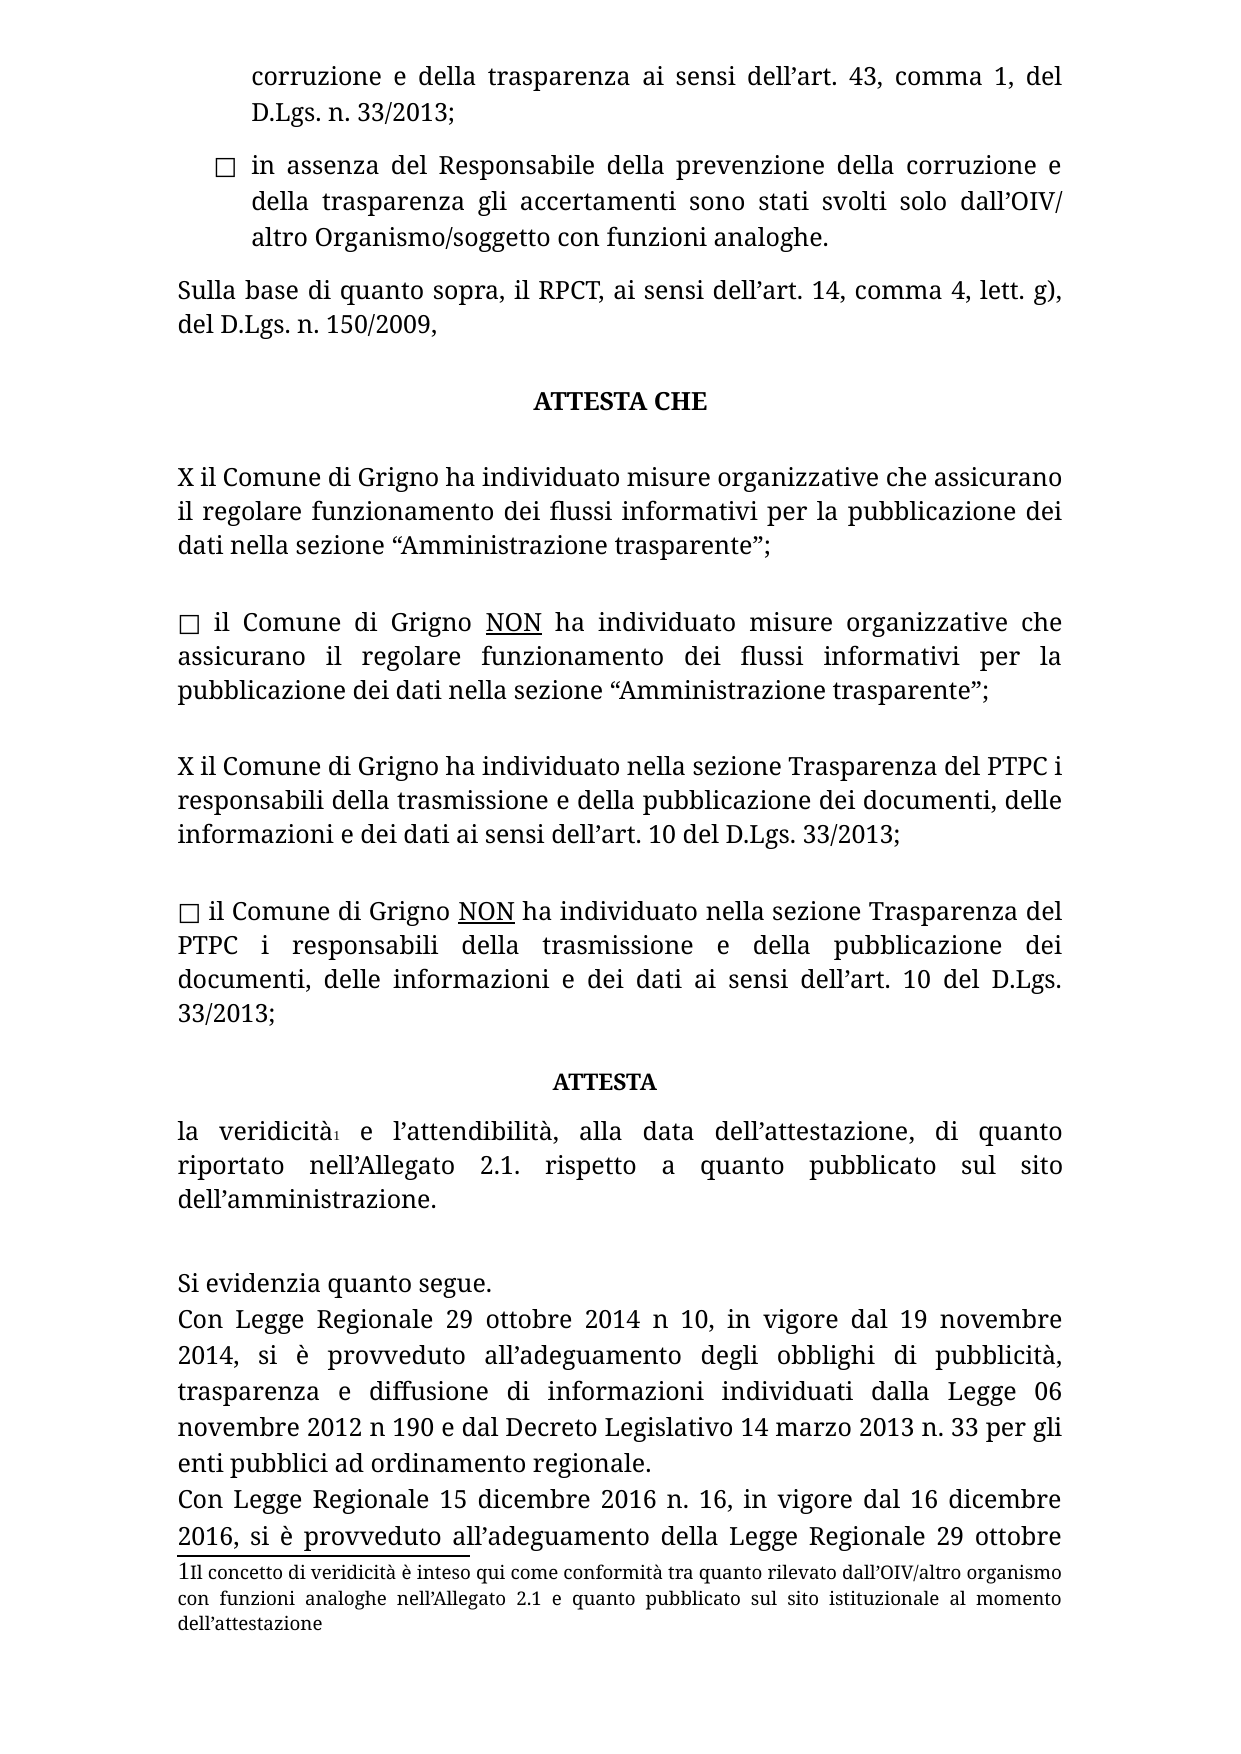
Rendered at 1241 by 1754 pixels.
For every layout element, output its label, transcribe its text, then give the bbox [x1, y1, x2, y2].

text □ in assenza del Responsabile della prevenzione della corruzione e della trasparenza gli accertamenti sono stati svolti solo dall’OIV/ altro Organismo/soggetto con funzioni analoghe. [207, 148, 1063, 254]
text X il Comune di Grigno ha individuato nella sezione Trasparenza del PTPC i responsabili della trasmissione e della pubblicazione dei documenti, delle informazioni e dei dati ai sensi dell’art. 10 del D.Lgs. 33/2013; [177, 749, 1063, 851]
text □ il Comune di Grigno NON ha individuato misure organizzative che assicurano il regolare funzionamento dei flussi informativi per la pubblicazione dei dati nella sezione “Amministrazione trasparente”; [177, 604, 1063, 706]
text Sulla base di quanto sopra, il RPCT, ai sensi dell’art. 14, comma 4, lett. g), del D.Lgs. n. 150/2009, [177, 273, 1063, 341]
text corruzione e della trasparenza ai sensi dell’art. 43, comma 1, del D.Lgs. n. 33/2013; [207, 59, 1063, 129]
text ATTESTA [177, 1066, 1063, 1097]
text Con Legge Regionale 29 ottobre 2014 n 10, in vigore dal 19 novembre 2014, si è provveduto all’adeguamento degli obblighi di pubblicità, trasparenza e diffusione di informazioni individuati dalla Legge 06 novembre 2012 n 190 e dal Decreto Legislativo 14 marzo 2013 n. 33 per gli enti pubblici ad ordinamento regionale. [177, 1302, 1063, 1480]
text Si evidenzia quanto segue. [177, 1266, 1063, 1300]
text Con Legge Regionale 15 dicembre 2016 n. 16, in vigore dal 16 dicembre 2016, si è provveduto all’adeguamento della Legge Regionale 29 ottobre [177, 1482, 1063, 1552]
text Il concetto di veridicità è inteso qui come conformità tra quanto rilevato dall’OIV/altro organismo con funzioni analoghe nell’Allegato 2.1 e quanto pubblicato sul sito istituzionale al momento dell’attestazione [177, 1556, 1063, 1636]
text X il Comune di Grigno ha individuato misure organizzative che assicurano il regolare funzionamento dei flussi informativi per la pubblicazione dei dati nella sezione “Amministrazione trasparente”; [177, 459, 1063, 562]
text ATTESTA CHE [177, 383, 1063, 417]
text la veridicità e l’attendibilità, alla data dell’attestazione, di quanto riportato nell’Allegato 2.1. rispetto a quanto pubblicato sul sito dell’amministrazione. [177, 1114, 1063, 1216]
text □ il Comune di Grigno NON ha individuato nella sezione Trasparenza del PTPC i responsabili della trasmissione e della pubblicazione dei documenti, delle informazioni e dei dati ai sensi dell’art. 10 del D.Lgs. 33/2013; [177, 893, 1063, 1029]
